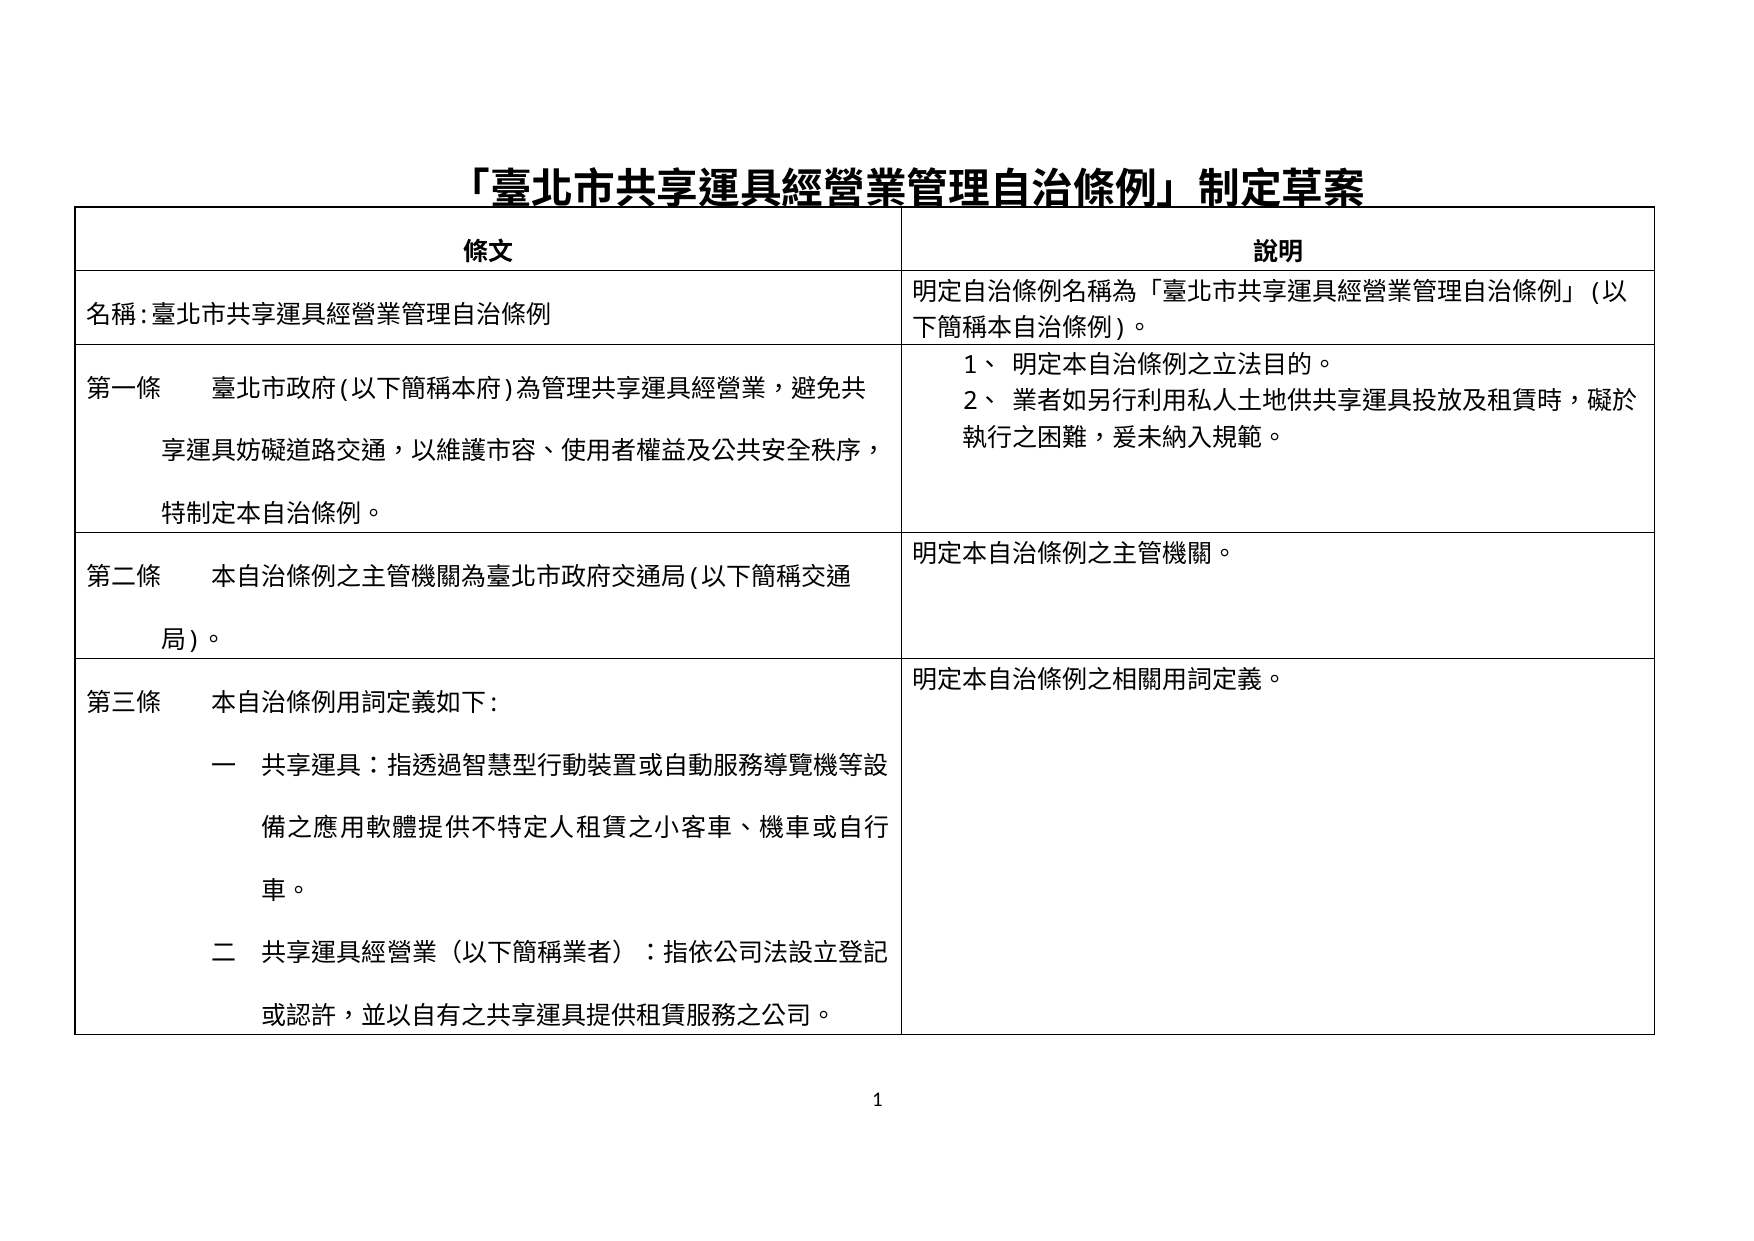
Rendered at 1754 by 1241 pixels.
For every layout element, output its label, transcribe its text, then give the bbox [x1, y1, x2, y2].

table_cell 明定本自治條例之主管機關。 [902, 533, 1654, 658]
table_header 條文 [76, 208, 901, 270]
table_cell 第三條 本自治條例用詞定義如下: 一 共享運具：指透過智慧型行動裝置或自動服務導覽機等設備之應用軟體提供不特定人租賃之小客車、機車或自行車。 二 共享運具經營業（以下簡稱業者）：指依公司法設立登記或認許，並以自有之共享運具提供租賃服務之公司。 [76, 659, 901, 1034]
table_header 說明 [902, 208, 1654, 270]
table_cell 第一條 臺北市政府(以下簡稱本府)為管理共享運具經營業，避免共享運具妨礙道路交通，以維護市容、使用者權益及公共安全秩序，特制定本自治條例。 [76, 345, 901, 532]
table_cell 明定自治條例名稱為「臺北市共享運具經營業管理自治條例」(以下簡稱本自治條例)。 [902, 271, 1654, 343]
table_cell 第二條 本自治條例之主管機關為臺北市政府交通局(以下簡稱交通局)。 [76, 533, 901, 658]
text 「臺北市共享運具經營業管理自治條例」制定草案 [75, 144, 1679, 206]
table_cell 明定本自治條例之相關用詞定義。 [902, 659, 1654, 1034]
table_cell 名稱:臺北市共享運具經營業管理自治條例 [76, 271, 901, 343]
table_cell 明定本自治條例之立法目的。 業者如另行利用私人土地供共享運具投放及租賃時，礙於執行之困難，爰未納入規範。 [902, 345, 1654, 532]
